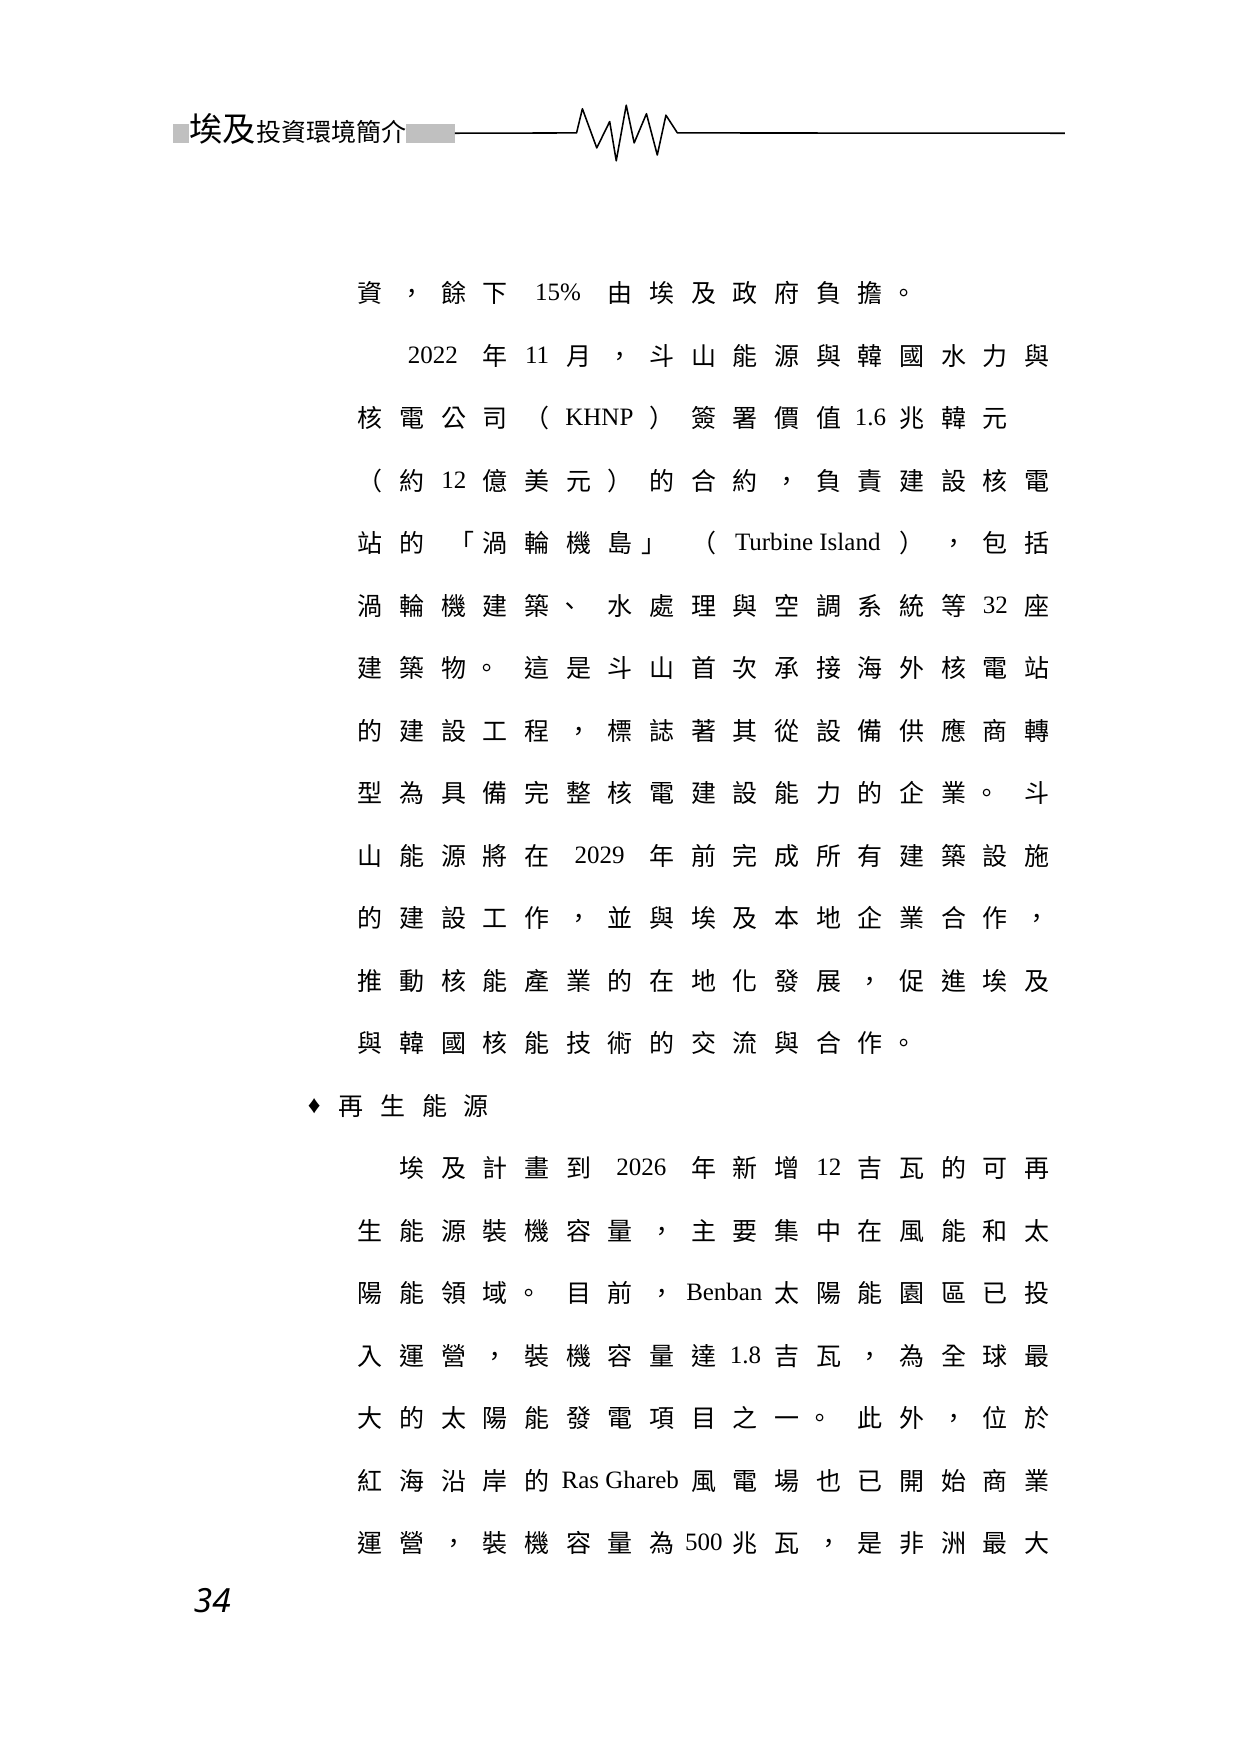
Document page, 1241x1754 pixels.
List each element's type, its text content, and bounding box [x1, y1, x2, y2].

text 資，餘下15%由埃及政府負擔。 [330, 250, 1058, 313]
text 2022年11月，斗山能源與韓國水力與核電公司（KHNP）簽署價值1.6兆韓元（約12億美元）的合約，負責建設核電站的「渦輪機島」（Turbine Island），包括渦輪機建築、水處理與空調系統等32座建築物。這是斗山首次承接海外核電站的建設工程，標誌著其從設備供應商轉型為具備完整核電建設能力的企業。斗山能源將在2029年前完成所有建築設施的建設工作，並與埃及本地企業合作，推動核能產業的在地化發展，促進埃及與韓國核能技術的交流與合作。 [330, 313, 1058, 1063]
text ♦ 再生能源 [281, 1063, 1058, 1125]
text 埃及計畫到2026年新增12吉瓦的可再生能源裝機容量，主要集中在風能和太陽能領域。目前，Benban太陽能園區已投入運營，裝機容量達1.8吉瓦，為全球最大的太陽能發電項目之一。此外，位於紅海沿岸的Ras Ghareb風電場也已開始商業運營，裝機容量為500兆瓦，是非洲最大 [330, 1125, 1058, 1563]
